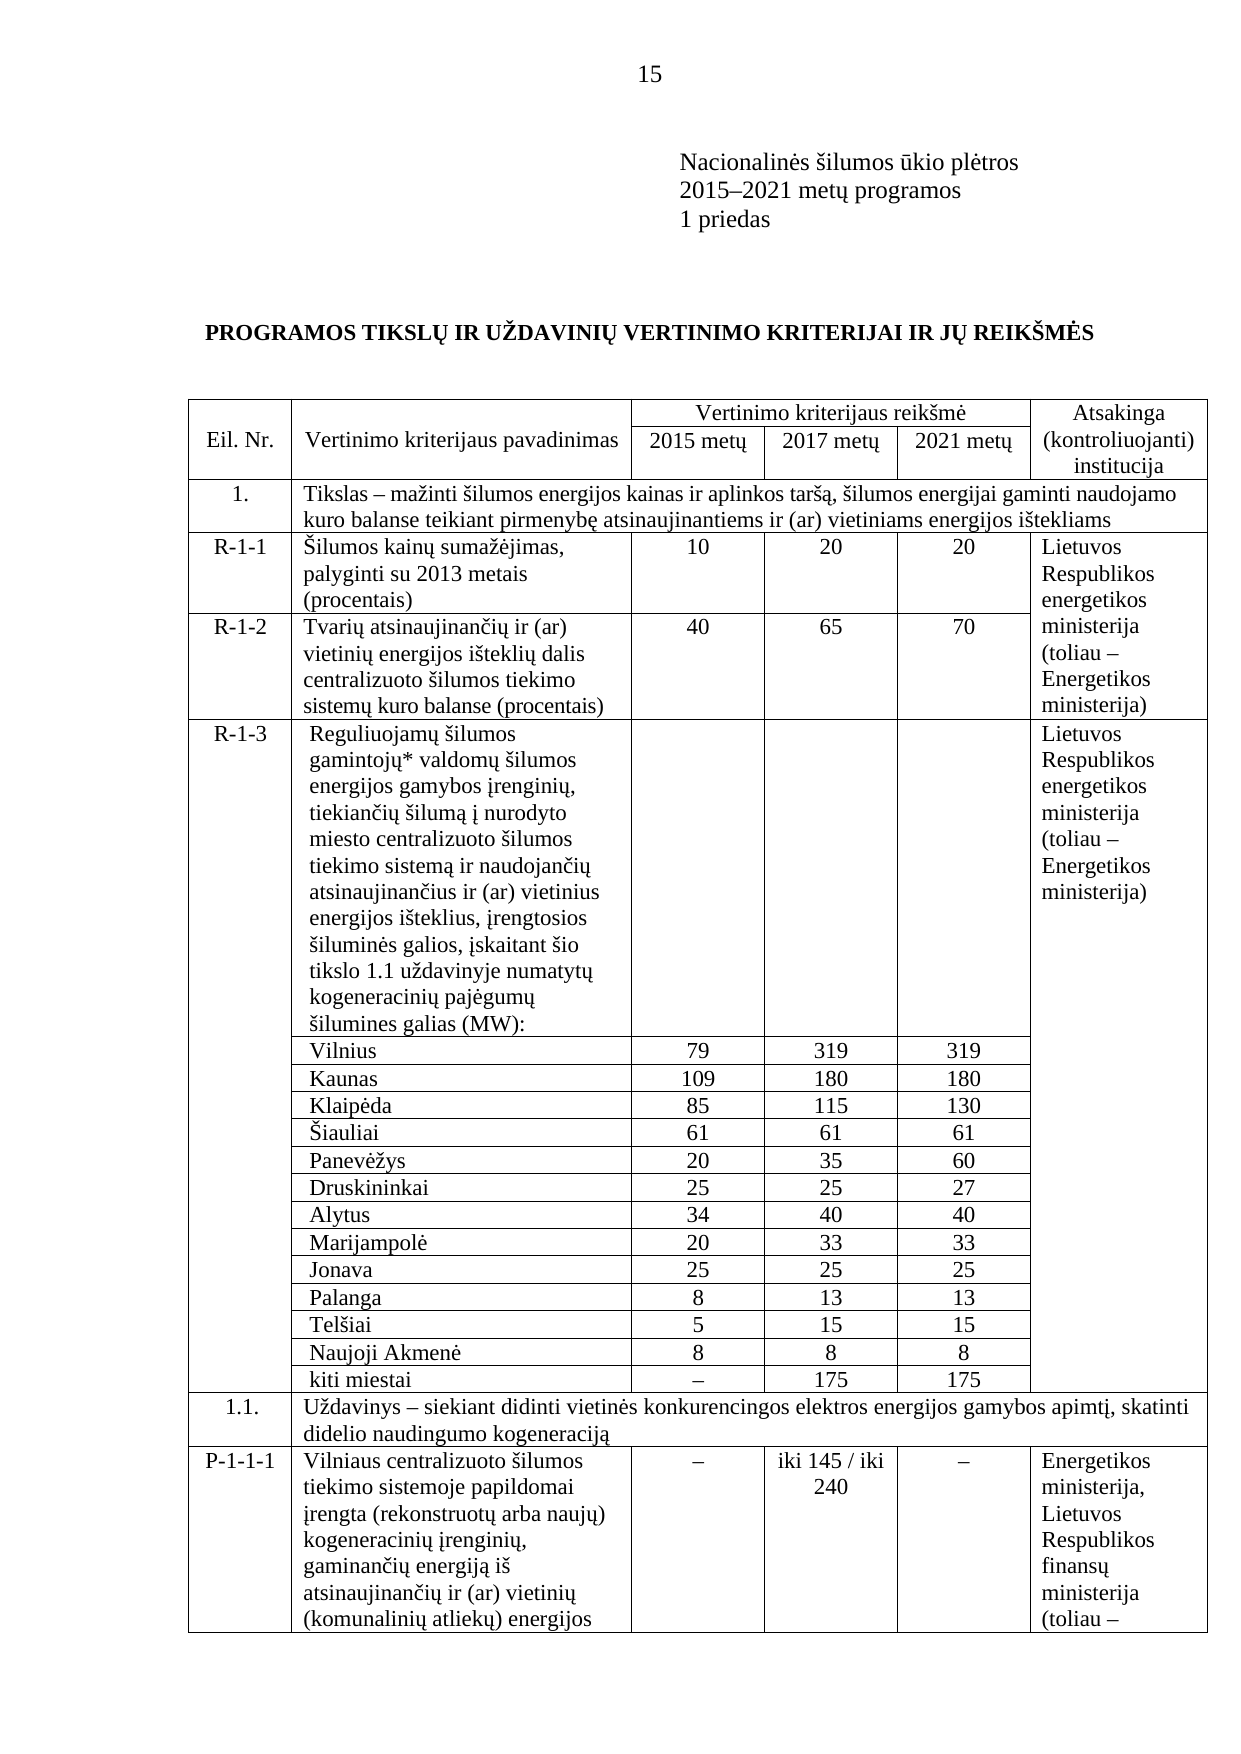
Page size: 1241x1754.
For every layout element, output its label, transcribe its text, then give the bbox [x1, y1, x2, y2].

table_cell 40 [898, 1202, 1030, 1228]
table_cell Naujoji Akmenė [292, 1339, 631, 1365]
table_cell 319 [765, 1037, 897, 1063]
table_cell Klaipėda [292, 1092, 631, 1118]
table_cell Alytus [292, 1202, 631, 1228]
table_cell 180 [898, 1065, 1030, 1091]
table_cell Uždavinys – siekiant didinti vietinės konkurencingos elektros energijos gamybos apimtį, skatinti didelio naudingumo kogeneraciją [292, 1393, 1207, 1446]
table_cell 2017 metų [765, 427, 897, 478]
table_cell [632, 720, 764, 1036]
table_cell 25 [765, 1256, 897, 1283]
table_cell 60 [898, 1147, 1030, 1173]
table_cell 20 [765, 533, 897, 612]
table_cell iki 145 / iki 240 [765, 1447, 897, 1632]
table_cell – [898, 1447, 1030, 1632]
table_cell 13 [898, 1284, 1030, 1310]
table_cell 8 [898, 1339, 1030, 1365]
table_cell R-1-2 [189, 614, 291, 719]
table_cell 5 [632, 1311, 764, 1337]
table_header Vertinimo kriterijaus pavadinimas [292, 400, 631, 478]
table_cell Druskininkai [292, 1174, 631, 1201]
table_cell 33 [898, 1229, 1030, 1255]
table_cell Šiauliai [292, 1119, 631, 1146]
table_cell 20 [632, 1229, 764, 1255]
table_cell Energetikos ministerija, Lietuvos Respublikos finansų ministerija (toliau – Finansų ministerija), Lietuvos Respublikos aplinkos ministerija (toliau – Aplinkos ministerija) [1031, 1447, 1207, 1632]
table_cell 61 [765, 1119, 897, 1146]
table_cell Reguliuojamų šilumos gamintojų* valdomų šilumos energijos gamybos įrenginių, tiekiančių šilumą į nurodyto miesto centralizuoto šilumos tiekimo sistemą ir naudojančių atsinaujinančius ir (ar) vietinius energijos išteklius, įrengtosios šiluminės galios, įskaitant šio tikslo 1.1 uždavinyje numatytų kogeneracinių pajėgumų šilumines galias (MW): [292, 720, 631, 1036]
table_header Atsakinga (kontroliuojanti) institucija [1031, 400, 1207, 478]
table_cell 15 [765, 1311, 897, 1337]
table_cell 40 [765, 1202, 897, 1228]
table_cell 34 [632, 1202, 764, 1228]
table_cell Palanga [292, 1284, 631, 1310]
table_cell 35 [765, 1147, 897, 1173]
table_cell Jonava [292, 1256, 631, 1283]
table_cell Lietuvos Respublikos energetikos ministerija (toliau – Energetikos ministerija) [1031, 533, 1207, 719]
table_cell 25 [898, 1256, 1030, 1283]
table_cell 15 [898, 1311, 1030, 1337]
table_cell R-1-1 [189, 533, 291, 612]
table_cell 79 [632, 1037, 764, 1063]
table_cell 175 [898, 1366, 1030, 1392]
table_cell 2015 metų [632, 427, 764, 478]
table_cell – [632, 1366, 764, 1392]
table_cell 33 [765, 1229, 897, 1255]
table_header Vertinimo kriterijaus reikšmė [632, 400, 1030, 426]
table_cell 20 [898, 533, 1030, 612]
table_cell 61 [898, 1119, 1030, 1146]
table_cell [765, 720, 897, 1036]
table_cell 85 [632, 1092, 764, 1118]
table_cell Vilnius [292, 1037, 631, 1063]
table_cell 319 [898, 1037, 1030, 1063]
table_cell 130 [898, 1092, 1030, 1118]
table_cell 8 [765, 1339, 897, 1365]
table_cell 8 [632, 1284, 764, 1310]
table_cell 13 [765, 1284, 897, 1310]
table_cell 2021 metų [898, 427, 1030, 478]
table_cell 61 [632, 1119, 764, 1146]
table_cell 109 [632, 1065, 764, 1091]
table_cell 40 [632, 614, 764, 719]
table_cell 8 [632, 1339, 764, 1365]
table_cell kiti miestai [292, 1366, 631, 1392]
table_cell 70 [898, 614, 1030, 719]
table_cell 115 [765, 1092, 897, 1118]
table_cell 27 [898, 1174, 1030, 1201]
table_cell Tikslas – mažinti šilumos energijos kainas ir aplinkos taršą, šilumos energijai gaminti naudojamo kuro balanse teikiant pirmenybę atsinaujinantiems ir (ar) vietiniams energijos ištekliams [292, 480, 1207, 532]
table_cell 1. [189, 480, 291, 532]
table_cell Tvarių atsinaujinančių ir (ar) vietinių energijos išteklių dalis centralizuoto šilumos tiekimo sistemų kuro balanse (procentais) [292, 614, 631, 719]
table_cell Panevėžys [292, 1147, 631, 1173]
text PROGRAMOS TIKSLŲ IR UŽDAVINIŲ VERTINIMO KRITERIJAI IR JŲ REIKŠMĖS [177, 319, 1122, 346]
table_cell 175 [765, 1366, 897, 1392]
table_cell – [632, 1447, 764, 1632]
text Nacionalinės šilumos ūkio plėtros 2015–2021 metų programos [679, 147, 1122, 204]
table_cell [898, 720, 1030, 1036]
table_cell 25 [765, 1174, 897, 1201]
table_cell 10 [632, 533, 764, 612]
text 1 priedas [679, 204, 1122, 233]
table_cell Kaunas [292, 1065, 631, 1091]
table_cell P-1-1-1 [189, 1447, 291, 1632]
table_cell Vilniaus centralizuoto šilumos tiekimo sistemoje papildomai įrengta (rekonstruotų arba naujų) kogeneracinių įrenginių, gaminančių energiją iš atsinaujinančių ir (ar) vietinių (komunalinių atliekų) energijos [292, 1447, 631, 1632]
table_cell 25 [632, 1256, 764, 1283]
table_header Eil. Nr. [189, 400, 291, 478]
table_cell 180 [765, 1065, 897, 1091]
table_cell R-1-3 [189, 720, 291, 1392]
table_cell 25 [632, 1174, 764, 1201]
table_cell 1.1. [189, 1393, 291, 1446]
table_cell 20 [632, 1147, 764, 1173]
table_cell Šilumos kainų sumažėjimas, palyginti su 2013 metais (procentais) [292, 533, 631, 612]
table_cell Marijampolė [292, 1229, 631, 1255]
table_cell Lietuvos Respublikos energetikos ministerija (toliau – Energetikos ministerija) [1031, 720, 1207, 1392]
table_cell 65 [765, 614, 897, 719]
table_cell Telšiai [292, 1311, 631, 1337]
